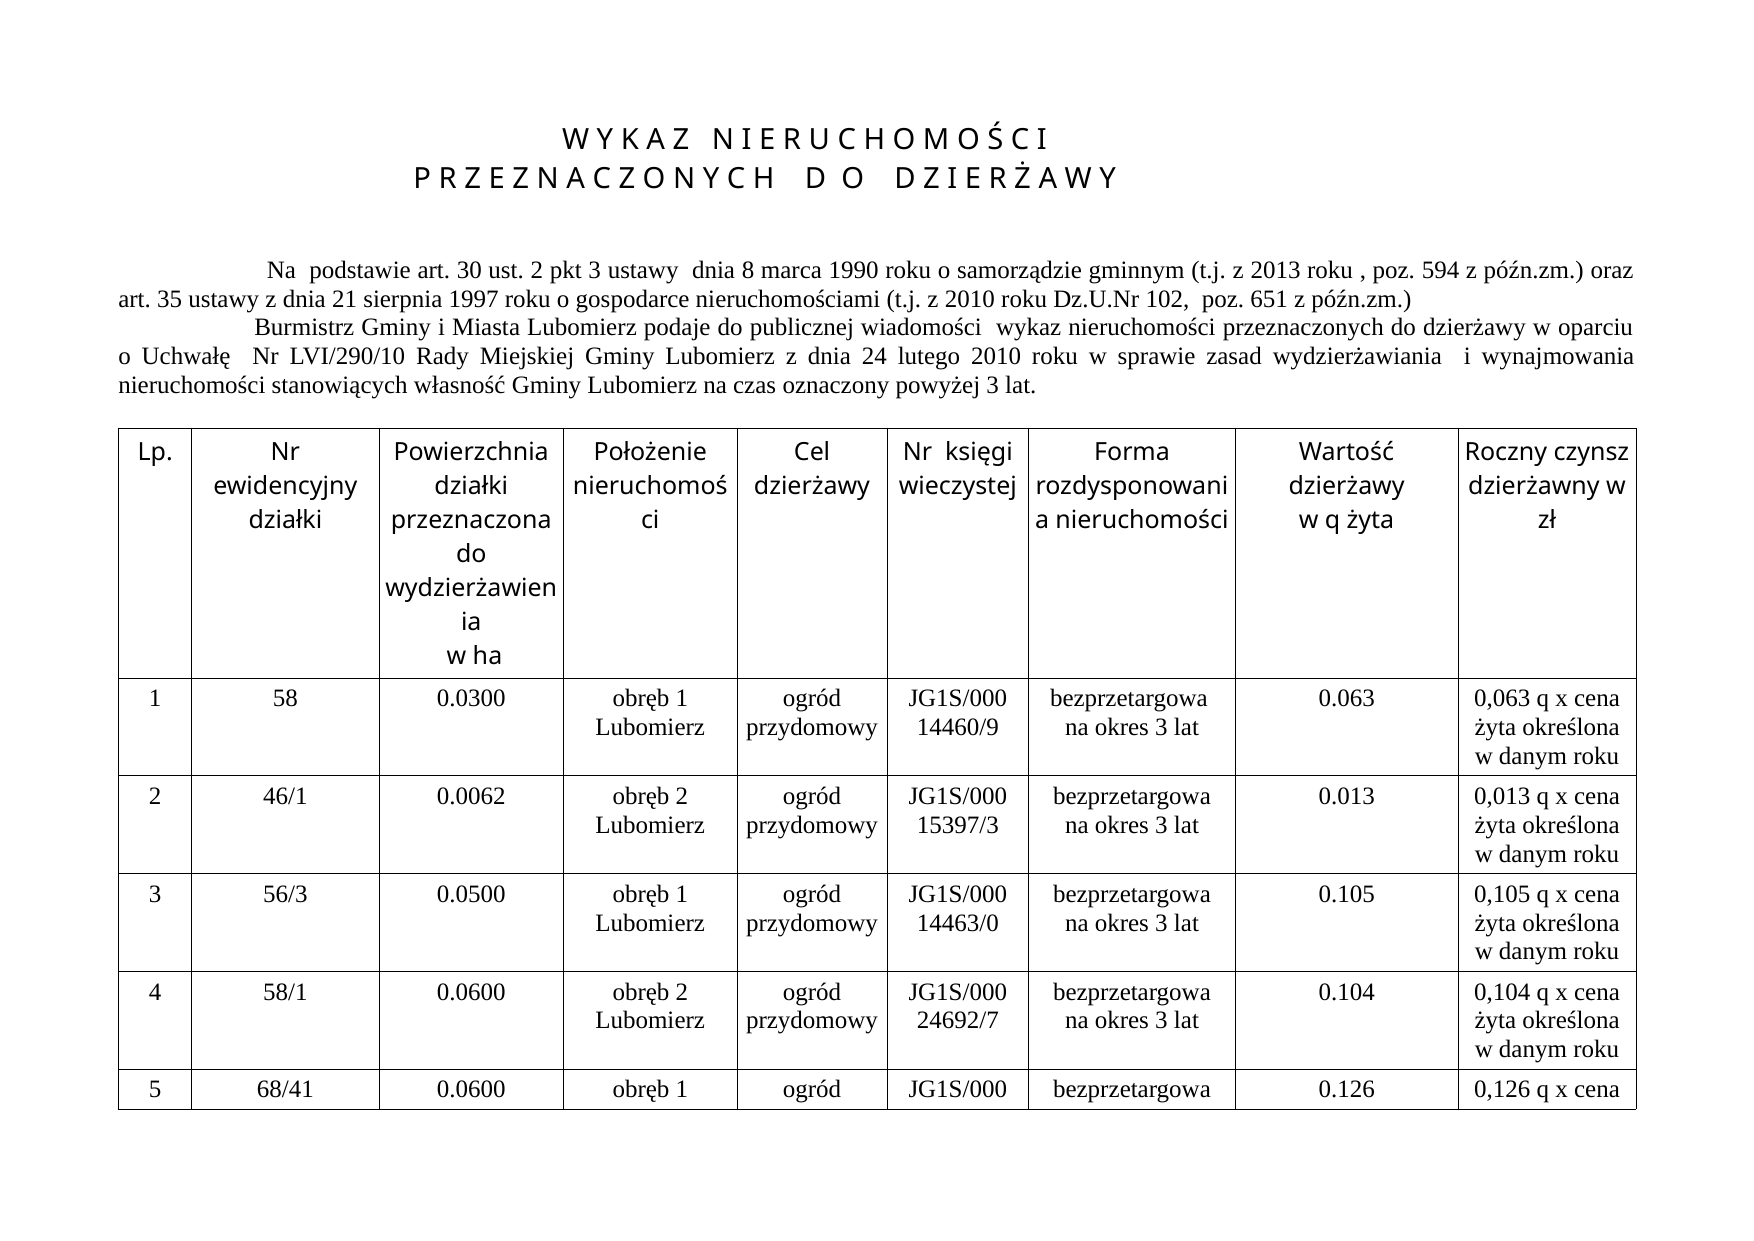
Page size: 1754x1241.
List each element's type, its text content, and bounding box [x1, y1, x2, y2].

table_cell 0.063 [1236, 679, 1458, 775]
table_cell obręb 2 Lubomierz [564, 972, 737, 1069]
text Burmistrz Gminy i Miasta Lubomierz podaje do publicznej wiadomości wykaz nieruchomości przeznaczonych do dzierżawy w oparciu o Uchwałę Nr LVI/290/10 Rady Miejskiej Gminy Lubomierz z dnia 24 lutego 2010 roku w sprawie zasad wydzierżawiania i wynajmowania nieruchomości stanowiących własność Gminy Lubomierz na czas oznaczony powyżej 3 lat. [118, 312, 1636, 399]
table_cell ogród przydomowy [738, 679, 887, 775]
table_cell obręb 1 [564, 1070, 737, 1109]
table_cell 2 [119, 776, 191, 873]
table_cell 0,105 q x cena żyta określona w danym roku [1459, 874, 1636, 971]
table_cell 3 [119, 874, 191, 971]
table_cell bezprzetargowa na okres 3 lat [1029, 776, 1235, 873]
table_cell 1 [119, 679, 191, 775]
table_cell ogród przydomowy [738, 874, 887, 971]
table_cell 0.0062 [380, 776, 563, 873]
table_cell bezprzetargowa na okres 3 lat [1029, 679, 1235, 775]
text W Y K A Z N I E R U C H O M O Ś C I [118, 118, 1636, 158]
table_cell 5 [119, 1070, 191, 1109]
table_cell 0.013 [1236, 776, 1458, 873]
table_cell 4 [119, 972, 191, 1069]
table_cell JG1S/000 14463/0 [888, 874, 1028, 971]
table_header Roczny czynsz dzierżawny w zł [1459, 429, 1636, 677]
table_header Wartość dzierżawy w q żyta [1236, 429, 1458, 677]
table_cell JG1S/000 14460/9 [888, 679, 1028, 775]
table_header Nr ewidencyjny działki [192, 429, 379, 677]
table_cell obręb 1 Lubomierz [564, 679, 737, 775]
table_cell ogród [738, 1070, 887, 1109]
table_cell 68/41 [192, 1070, 379, 1109]
table_header Położenie nieruchomości [564, 429, 737, 677]
table_cell 0.0600 [380, 972, 563, 1069]
table_cell 0.0300 [380, 679, 563, 775]
table_cell bezprzetargowa na okres 3 lat [1029, 874, 1235, 971]
table_cell 0.0500 [380, 874, 563, 971]
table_header Lp. [119, 429, 191, 677]
table_cell 0.126 [1236, 1070, 1458, 1109]
table_cell 58/1 [192, 972, 379, 1069]
table_cell JG1S/000 15397/3 [888, 776, 1028, 873]
table_cell ogród przydomowy [738, 972, 887, 1069]
table_header Nr księgi wieczystej [888, 429, 1028, 677]
table_cell 0,126 q x cena [1459, 1070, 1636, 1109]
table_cell 0.104 [1236, 972, 1458, 1069]
table_cell 0,063 q x cena żyta określona w danym roku [1459, 679, 1636, 775]
table_header Powierzchnia działki przeznaczona do wydzierżawienia w ha [380, 429, 563, 677]
table_cell ogród przydomowy [738, 776, 887, 873]
table_cell obręb 1 Lubomierz [564, 874, 737, 971]
text Na podstawie art. 30 ust. 2 pkt 3 ustawy dnia 8 marca 1990 roku o samorządzie gminnym (t.j. z 2013 roku , poz. 594 z późn.zm.) oraz art. 35 ustawy z dnia 21 sierpnia 1997 roku o gospodarce nieruchomościami (t.j. z 2010 roku Dz.U.Nr 102, poz. 651 z późn.zm.) [118, 255, 1636, 312]
table_header Forma rozdysponowania nieruchomości [1029, 429, 1235, 677]
table_cell 0,104 q x cena żyta określona w danym roku [1459, 972, 1636, 1069]
table_cell 46/1 [192, 776, 379, 873]
table_cell 0.0600 [380, 1070, 563, 1109]
text P R Z E Z N A C Z O N Y C H D O D Z I E R Ż A W Y [118, 158, 1636, 197]
table_header Cel dzierżawy [738, 429, 887, 677]
table_cell bezprzetargowa [1029, 1070, 1235, 1109]
table_cell 56/3 [192, 874, 379, 971]
table_cell obręb 2 Lubomierz [564, 776, 737, 873]
table_cell 58 [192, 679, 379, 775]
table_cell 0.105 [1236, 874, 1458, 971]
table_cell JG1S/000 24692/7 [888, 972, 1028, 1069]
table_cell 0,013 q x cena żyta określona w danym roku [1459, 776, 1636, 873]
table_cell JG1S/000 [888, 1070, 1028, 1109]
table_cell bezprzetargowa na okres 3 lat [1029, 972, 1235, 1069]
